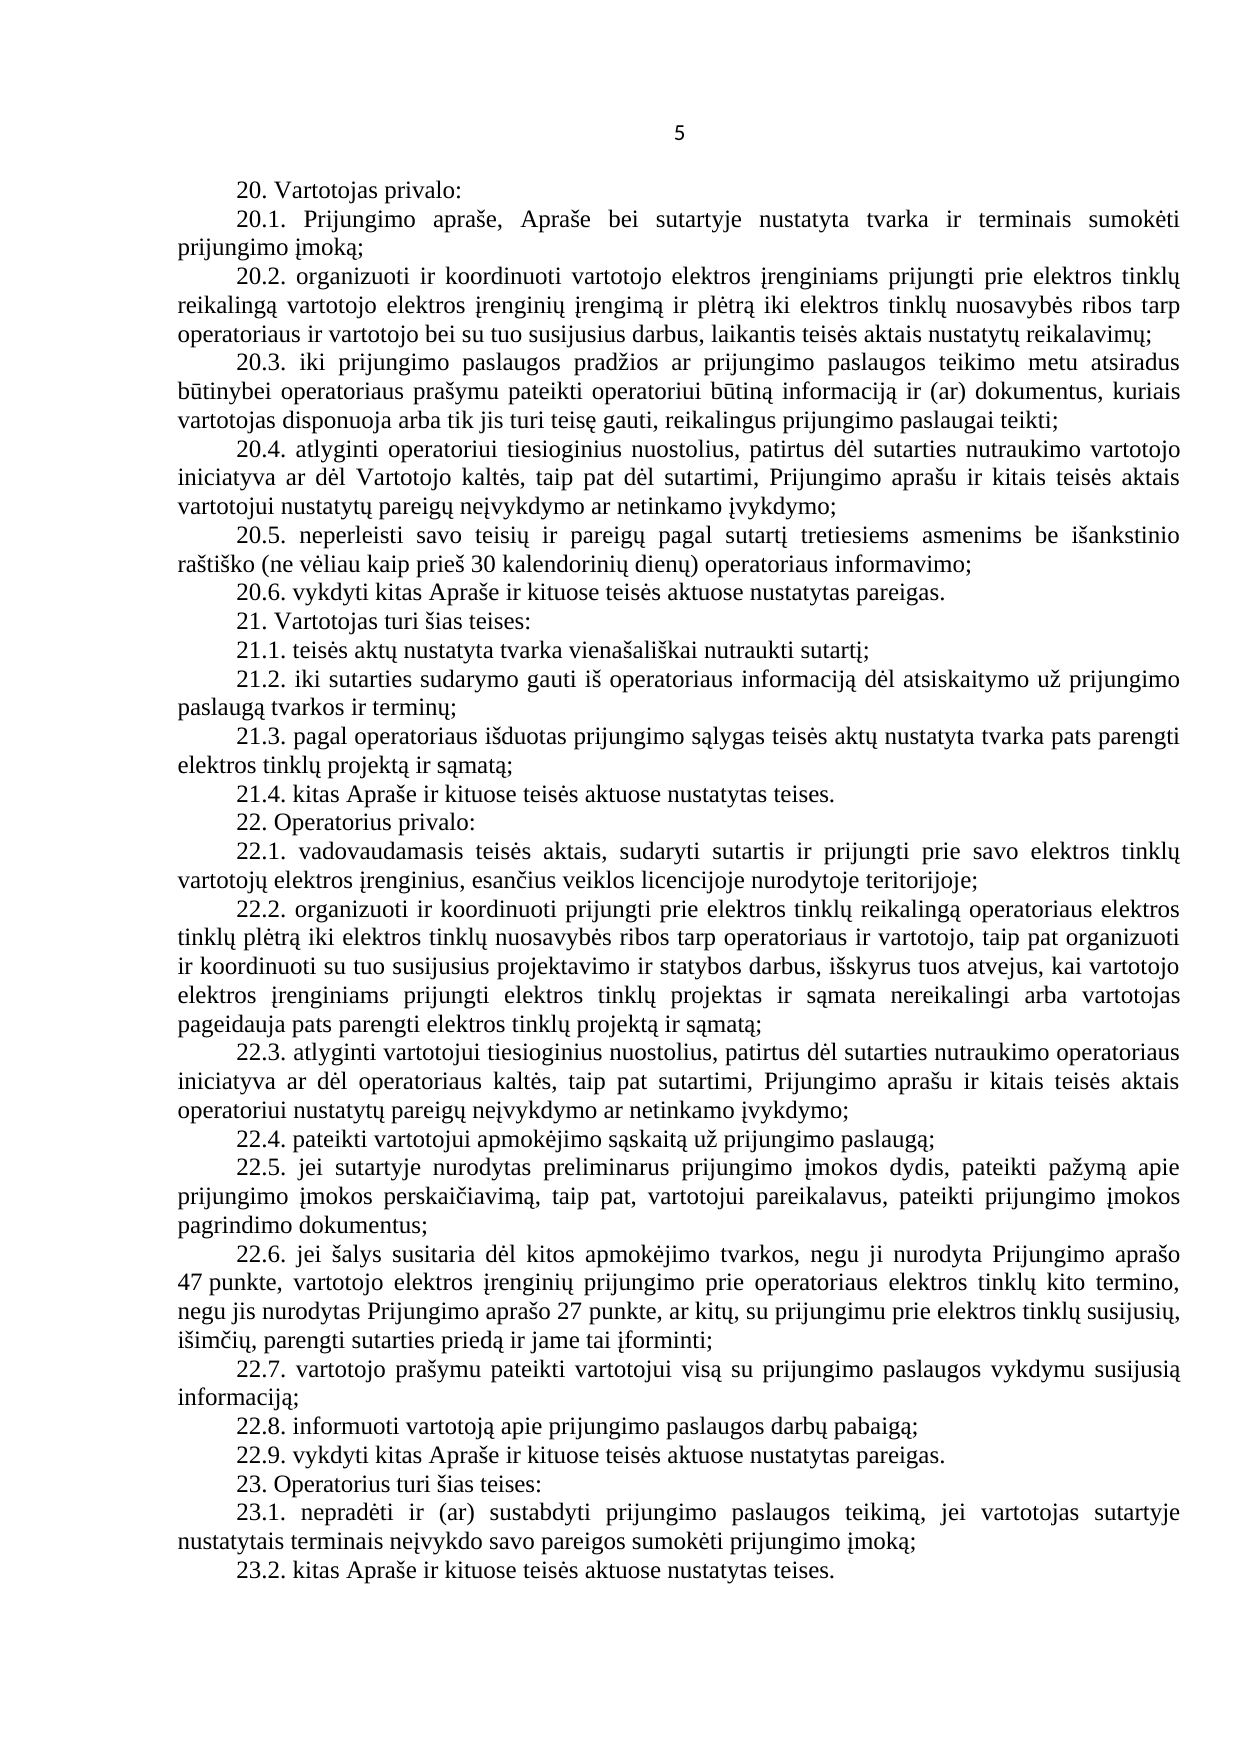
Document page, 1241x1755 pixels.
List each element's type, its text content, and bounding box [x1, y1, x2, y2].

text 22.8. informuoti vartotoją apie prijungimo paslaugos darbų pabaigą; [177, 1411, 1181, 1440]
text 22.5. jei sutartyje nurodytas preliminarus prijungimo įmokos dydis, pateikti pažymą apie prijungimo įmokos perskaičiavimą, taip pat, vartotojui pareikalavus, pateikti prijungimo įmokos pagrindimo dokumentus; [177, 1152, 1181, 1239]
text 21.1. teisės aktų nustatyta tvarka vienašališkai nutraukti sutartį; [177, 635, 1181, 664]
text 20.6. vykdyti kitas Apraše ir kituose teisės aktuose nustatytas pareigas. [177, 577, 1181, 606]
text 22.1. vadovaudamasis teisės aktais, sudaryti sutartis ir prijungti prie savo elektros tinklų vartotojų elektros įrenginius, esančius veiklos licencijoje nurodytoje teritorijoje; [177, 836, 1181, 894]
text 22.4. pateikti vartotojui apmokėjimo sąskaitą už prijungimo paslaugą; [177, 1124, 1181, 1152]
text 20.1. Prijungimo apraše, Apraše bei sutartyje nustatyta tvarka ir terminais sumokėti prijungimo įmoką; [177, 204, 1181, 261]
text 23.1. nepradėti ir (ar) sustabdyti prijungimo paslaugos teikimą, jei vartotojas sutartyje nustatytais terminais neįvykdo savo pareigos sumokėti prijungimo įmoką; [177, 1497, 1181, 1555]
text 22.7. vartotojo prašymu pateikti vartotojui visą su prijungimo paslaugos vykdymu susijusią informaciją; [177, 1354, 1181, 1411]
text 21.2. iki sutarties sudarymo gauti iš operatoriaus informaciją dėl atsiskaitymo už prijungimo paslaugą tvarkos ir terminų; [177, 664, 1181, 721]
text 20.5. neperleisti savo teisių ir pareigų pagal sutartį tretiesiems asmenims be išankstinio raštiško (ne vėliau kaip prieš 30 kalendorinių dienų) operatoriaus informavimo; [177, 520, 1181, 577]
text 23.2. kitas Apraše ir kituose teisės aktuose nustatytas teises. [177, 1555, 1181, 1584]
text 20.3. iki prijungimo paslaugos pradžios ar prijungimo paslaugos teikimo metu atsiradus būtinybei operatoriaus prašymu pateikti operatoriui būtiną informaciją ir (ar) dokumentus, kuriais vartotojas disponuoja arba tik jis turi teisę gauti, reikalingus prijungimo paslaugai teikti; [177, 347, 1181, 434]
text 22.2. organizuoti ir koordinuoti prijungti prie elektros tinklų reikalingą operatoriaus elektros tinklų plėtrą iki elektros tinklų nuosavybės ribos tarp operatoriaus ir vartotojo, taip pat organizuoti ir koordinuoti su tuo susijusius projektavimo ir statybos darbus, išskyrus tuos atvejus, kai vartotojo elektros įrenginiams prijungti elektros tinklų projektas ir sąmata nereikalingi arba vartotojas pageidauja pats parengti elektros tinklų projektą ir sąmatą; [177, 894, 1181, 1037]
text 21.4. kitas Apraše ir kituose teisės aktuose nustatytas teises. [177, 779, 1181, 807]
text 22. Operatorius privalo: [177, 807, 1181, 836]
text 21. Vartotojas turi šias teises: [177, 606, 1181, 635]
text 23. Operatorius turi šias teises: [177, 1469, 1181, 1497]
text 22.3. atlyginti vartotojui tiesioginius nuostolius, patirtus dėl sutarties nutraukimo operatoriaus iniciatyva ar dėl operatoriaus kaltės, taip pat sutartimi, Prijungimo aprašu ir kitais teisės aktais operatoriui nustatytų pareigų neįvykdymo ar netinkamo įvykdymo; [177, 1037, 1181, 1124]
text 20.4. atlyginti operatoriui tiesioginius nuostolius, patirtus dėl sutarties nutraukimo vartotojo iniciatyva ar dėl Vartotojo kaltės, taip pat dėl sutartimi, Prijungimo aprašu ir kitais teisės aktais vartotojui nustatytų pareigų neįvykdymo ar netinkamo įvykdymo; [177, 434, 1181, 520]
text 22.9. vykdyti kitas Apraše ir kituose teisės aktuose nustatytas pareigas. [177, 1440, 1181, 1469]
text 20.2. organizuoti ir koordinuoti vartotojo elektros įrenginiams prijungti prie elektros tinklų reikalingą vartotojo elektros įrenginių įrengimą ir plėtrą iki elektros tinklų nuosavybės ribos tarp operatoriaus ir vartotojo bei su tuo susijusius darbus, laikantis teisės aktais nustatytų reikalavimų; [177, 261, 1181, 347]
text 22.6. jei šalys susitaria dėl kitos apmokėjimo tvarkos, negu ji nurodyta Prijungimo aprašo 47 punkte, vartotojo elektros įrenginių prijungimo prie operatoriaus elektros tinklų kito termino, negu jis nurodytas Prijungimo aprašo 27 punkte, ar kitų, su prijungimu prie elektros tinklų susijusių, išimčių, parengti sutarties priedą ir jame tai įforminti; [177, 1239, 1181, 1354]
text 20. Vartotojas privalo: [177, 175, 1181, 204]
text 21.3. pagal operatoriaus išduotas prijungimo sąlygas teisės aktų nustatyta tvarka pats parengti elektros tinklų projektą ir sąmatą; [177, 721, 1181, 779]
